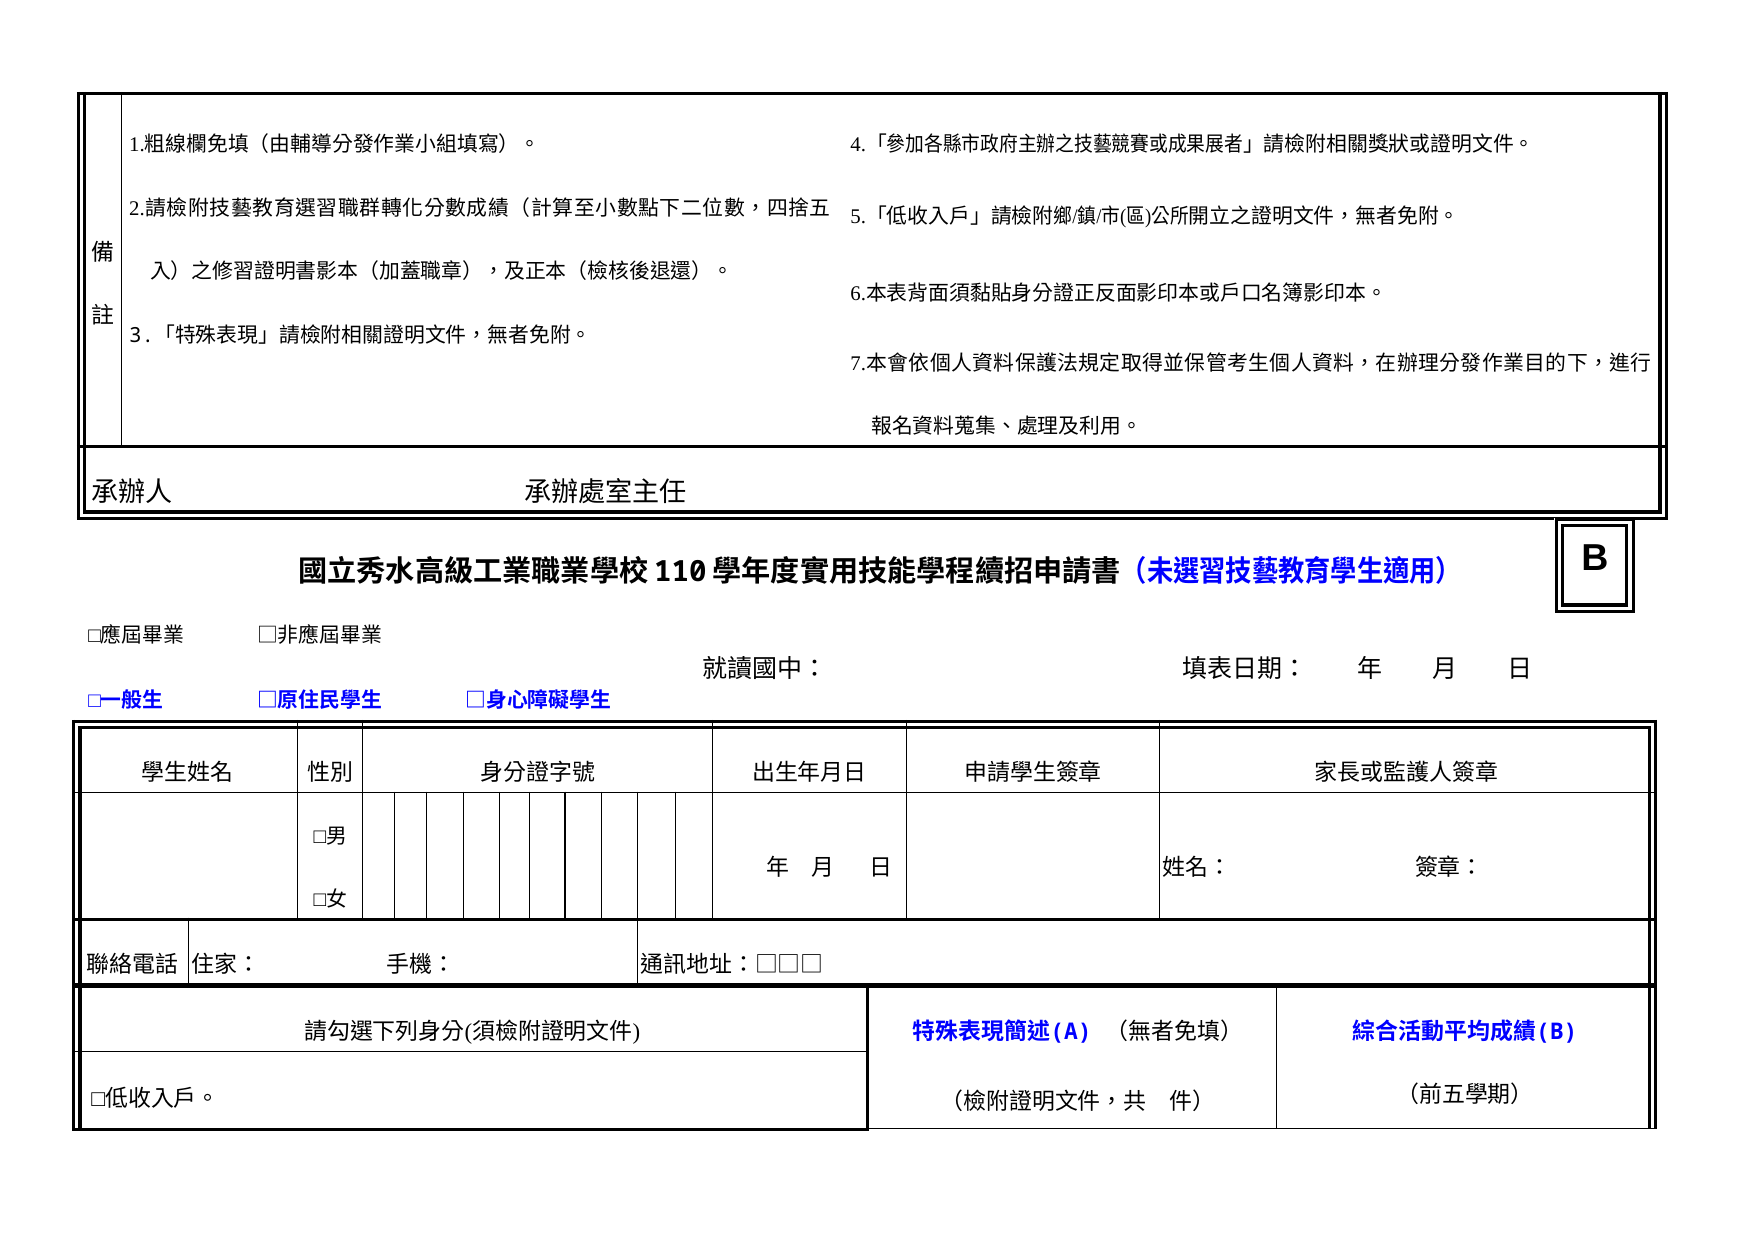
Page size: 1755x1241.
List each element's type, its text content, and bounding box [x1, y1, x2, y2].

table_cell 學生姓名 [77, 723, 297, 792]
table_cell 承辦人 承辦處室主任 [86, 448, 1658, 510]
table_cell 4.「參加各縣市政府主辦之技藝競賽或成果展者」請檢附相關獎狀或證明文件。 5.「低收入戶」請檢附鄉/鎮/市(區)公所開立之證明文件，無者免附。 6.本表背面須黏貼身分證正反面影印本或戶口名簿影印本。 7.本會依個人資料保護法規定取得並保管考生個人資料，在辦理分發作業目的下，進行報名資料蒐集、處理及利用。 [842, 95, 1658, 445]
table_cell [530, 793, 564, 918]
table_cell [602, 793, 637, 918]
table_header 就讀國中： [676, 590, 1096, 720]
text [1635, 527, 1683, 590]
table_cell 姓名： 簽章： [1160, 793, 1648, 918]
table_cell 綜合活動平均成績(B) （前五學期） [1277, 988, 1648, 1128]
table_cell 年 月 日 [713, 793, 906, 918]
table_cell [464, 793, 499, 918]
table_cell 備 註 [86, 95, 121, 445]
table_cell [395, 793, 426, 918]
table_cell 出生年月日 [713, 729, 906, 792]
table_cell 通訊地址：□□□ [638, 921, 1648, 983]
table_cell [427, 793, 463, 918]
table_header 填表日期： 年 月 日 [1096, 590, 1591, 720]
text 國立秀水高級工業職業學校110學年度實用技能學程續招申請書（未選習技藝教育學生適用） [77, 519, 1555, 613]
table_cell [907, 793, 1159, 918]
table_cell [676, 793, 712, 918]
table_cell [638, 793, 675, 918]
table_cell 家長或監護人簽章 [1160, 723, 1652, 792]
table_cell 聯絡電話 [82, 921, 188, 983]
table_cell 住家： 手機： [189, 921, 637, 983]
table_cell 請勾選下列身分(須檢附證明文件) [82, 988, 866, 1051]
table_cell □男 □女 [298, 793, 362, 918]
table_cell □低收入戶。 [82, 1052, 866, 1128]
text [1558, 521, 1632, 610]
table_cell [82, 793, 297, 918]
text B [1579, 535, 1610, 578]
table_cell [566, 793, 601, 918]
table_header [1591, 590, 1652, 720]
table_cell 1.粗線欄免填（由輔導分發作業小組填寫）。 2.請檢附技藝教育選習職群轉化分數成績（計算至小數點下二位數，四捨五入）之修習證明書影本（加蓋職章），及正本（檢核後退還）。 3.「特殊表現」請檢附相關證明文件，無者免附。 [122, 95, 842, 445]
table_cell 身分證字號 [363, 729, 712, 792]
table_cell 申請學生簽章 [907, 729, 1159, 792]
table_cell [500, 793, 529, 918]
table_cell [363, 793, 394, 918]
table_cell 性別 [298, 729, 362, 792]
table_cell 特殊表現簡述(A) （無者免填） （檢附證明文件，共 件） [869, 988, 1276, 1128]
table_header □應屆畢業 □非應屆畢業 □一般生 □原住民學生 □身心障礙學生 [77, 590, 676, 720]
